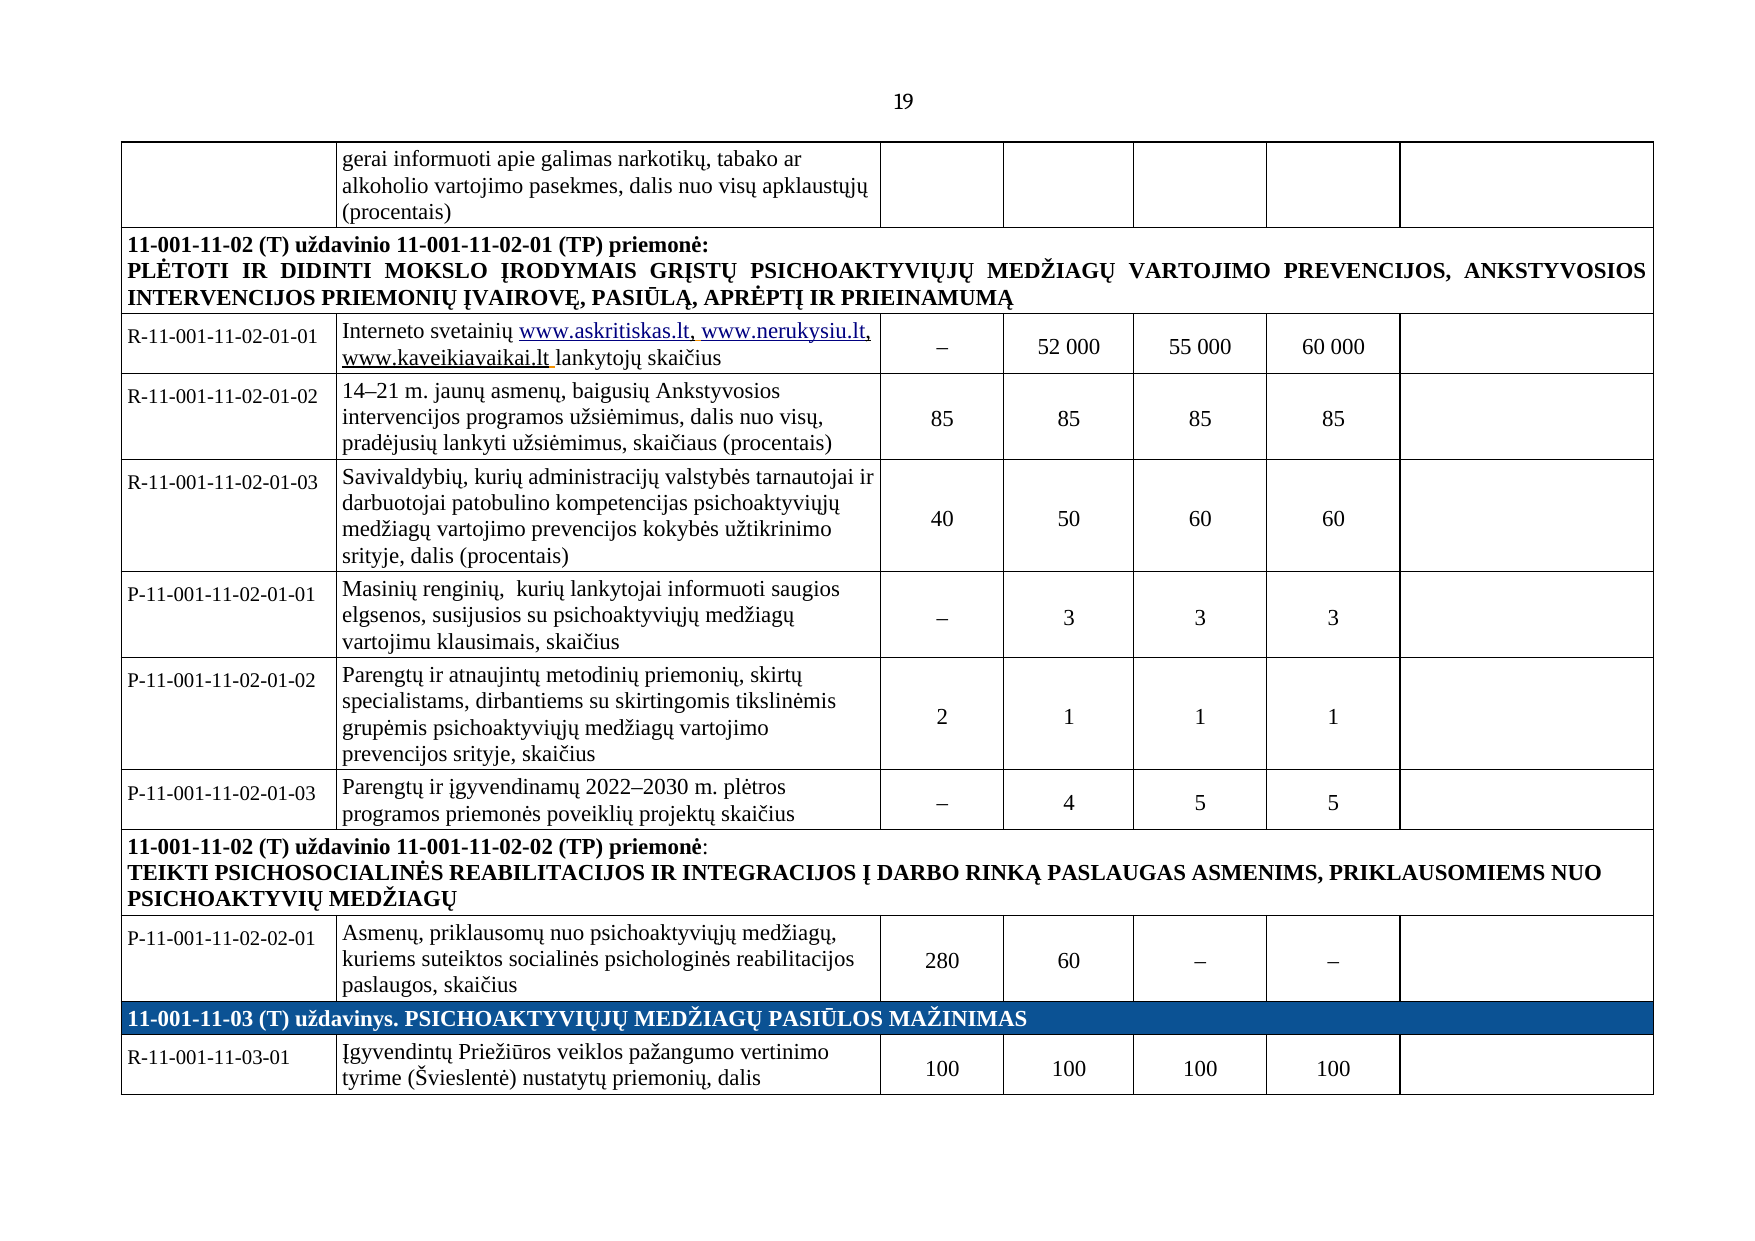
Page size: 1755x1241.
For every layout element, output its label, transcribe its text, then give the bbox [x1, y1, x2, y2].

table_cell R-11-001-11-02-01-01 [122, 314, 336, 373]
table_cell 5 [1134, 770, 1266, 829]
table_cell [1401, 916, 1653, 1001]
table_cell 1 [1004, 658, 1133, 769]
table_cell 3 [1004, 572, 1133, 657]
table_cell Asmenų, priklausomų nuo psichoaktyviųjų medžiagų, kuriems suteiktos socialinės psichologinės reabilitacijos paslaugos, skaičius [337, 916, 880, 1001]
table_cell 1 [1134, 658, 1266, 769]
table_cell 85 [1134, 374, 1266, 459]
table_cell – [881, 314, 1003, 373]
table_cell 85 [1004, 374, 1133, 459]
table_cell P-11-001-11-02-02-01 [122, 916, 336, 1001]
table_cell 11-001-11-03 (T) uždavinys. PSICHOAKTYVIŲJŲ MEDŽIAGŲ PASIŪLOS MAŽINIMAS [122, 1002, 1653, 1034]
table_cell – [881, 770, 1003, 829]
table_cell 100 [1004, 1035, 1133, 1093]
table_cell 60 000 [1267, 314, 1399, 373]
table_cell 11-001-11-02 (T) uždavinio 11-001-11-02-02 (TP) priemonė: TEIKTI PSICHOSOCIALINĖS REABILITACIJOS IR INTEGRACIJOS Į DARBO RINKĄ PASLAUGAS ASMENIMS, PRIKLAUSOMIEMS NUO PSICHOAKTYVIŲ MEDŽIAGŲ [122, 830, 1653, 915]
table_cell 52 000 [1004, 314, 1133, 373]
table_cell 60 [1267, 460, 1399, 571]
table_cell [1004, 143, 1133, 227]
table_cell 100 [1134, 1035, 1266, 1093]
table_cell 3 [1267, 572, 1399, 657]
table_cell R-11-001-11-02-01-02 [122, 374, 336, 459]
table_cell – [1267, 916, 1399, 1001]
table_cell [1401, 658, 1653, 769]
table_cell [1401, 143, 1653, 227]
table_cell Parengtų ir įgyvendinamų 2022–2030 m. plėtros programos priemonės poveiklių projektų skaičius [337, 770, 880, 829]
table_cell 50 [1004, 460, 1133, 571]
table_cell – [881, 572, 1003, 657]
table_cell [1134, 143, 1266, 227]
table_cell 3 [1134, 572, 1266, 657]
table_cell Masinių renginių, kurių lankytojai informuoti saugios elgsenos, susijusios su psichoaktyviųjų medžiagų vartojimu klausimais, skaičius [337, 572, 880, 657]
table_cell [1401, 460, 1653, 571]
table_cell R-11-001-11-03-01 [122, 1035, 336, 1093]
table_cell 5 [1267, 770, 1399, 829]
table_cell [881, 143, 1003, 227]
table_cell P-11-001-11-02-01-02 [122, 658, 336, 769]
table_cell Parengtų ir atnaujintų metodinių priemonių, skirtų specialistams, dirbantiems su skirtingomis tikslinėmis grupėmis psichoaktyviųjų medžiagų vartojimo prevencijos srityje, skaičius [337, 658, 880, 769]
table_cell [1267, 143, 1399, 227]
table_cell P-11-001-11-02-01-03 [122, 770, 336, 829]
table_cell 14–21 m. jaunų asmenų, baigusių Ankstyvosios intervencijos programos užsiėmimus, dalis nuo visų, pradėjusių lankyti užsiėmimus, skaičiaus (procentais) [337, 374, 880, 459]
table_cell 55 000 [1134, 314, 1266, 373]
table_cell 60 [1134, 460, 1266, 571]
table_cell [1401, 374, 1653, 459]
table_cell [1401, 572, 1653, 657]
table_cell 11-001-11-02 (T) uždavinio 11-001-11-02-01 (TP) priemonė: PLĖTOTI IR DIDINTI MOKSLO ĮRODYMAIS GRĮSTŲ PSICHOAKTYVIŲJŲ MEDŽIAGŲ VARTOJIMO PREVENCIJOS, ANKSTYVOSIOS INTERVENCIJOS PRIEMONIŲ ĮVAIROVĘ, PASIŪLĄ, APRĖPTĮ IR PRIEINAMUMĄ [122, 228, 1653, 313]
table_cell 100 [881, 1035, 1003, 1093]
table_cell P-11-001-11-02-01-01 [122, 572, 336, 657]
table_cell 85 [1267, 374, 1399, 459]
table_cell 100 [1267, 1035, 1399, 1093]
table_cell 1 [1267, 658, 1399, 769]
table_cell 4 [1004, 770, 1133, 829]
table_cell [122, 143, 336, 227]
table_cell 2 [881, 658, 1003, 769]
table_cell 85 [881, 374, 1003, 459]
table_cell Įgyvendintų Priežiūros veiklos pažangumo vertinimo tyrime (Švieslentė) nustatytų priemonių, dalis [337, 1035, 880, 1093]
table_cell [1401, 770, 1653, 829]
table_cell gerai informuoti apie galimas narkotikų, tabako ar alkoholio vartojimo pasekmes, dalis nuo visų apklaustųjų (procentais) [337, 143, 880, 227]
table_cell [1401, 314, 1653, 373]
table_cell 60 [1004, 916, 1133, 1001]
table_cell R-11-001-11-02-01-03 [122, 460, 336, 571]
table_cell – [1134, 916, 1266, 1001]
table_cell Interneto svetainių www.askritiskas.lt, www.nerukysiu.lt, www.kaveikiavaikai.lt lankytojų skaičius [337, 314, 880, 373]
table_cell Savivaldybių, kurių administracijų valstybės tarnautojai ir darbuotojai patobulino kompetencijas psichoaktyviųjų medžiagų vartojimo prevencijos kokybės užtikrinimo srityje, dalis (procentais) [337, 460, 880, 571]
table_cell [1401, 1035, 1653, 1093]
table_cell 40 [881, 460, 1003, 571]
table_cell 280 [881, 916, 1003, 1001]
